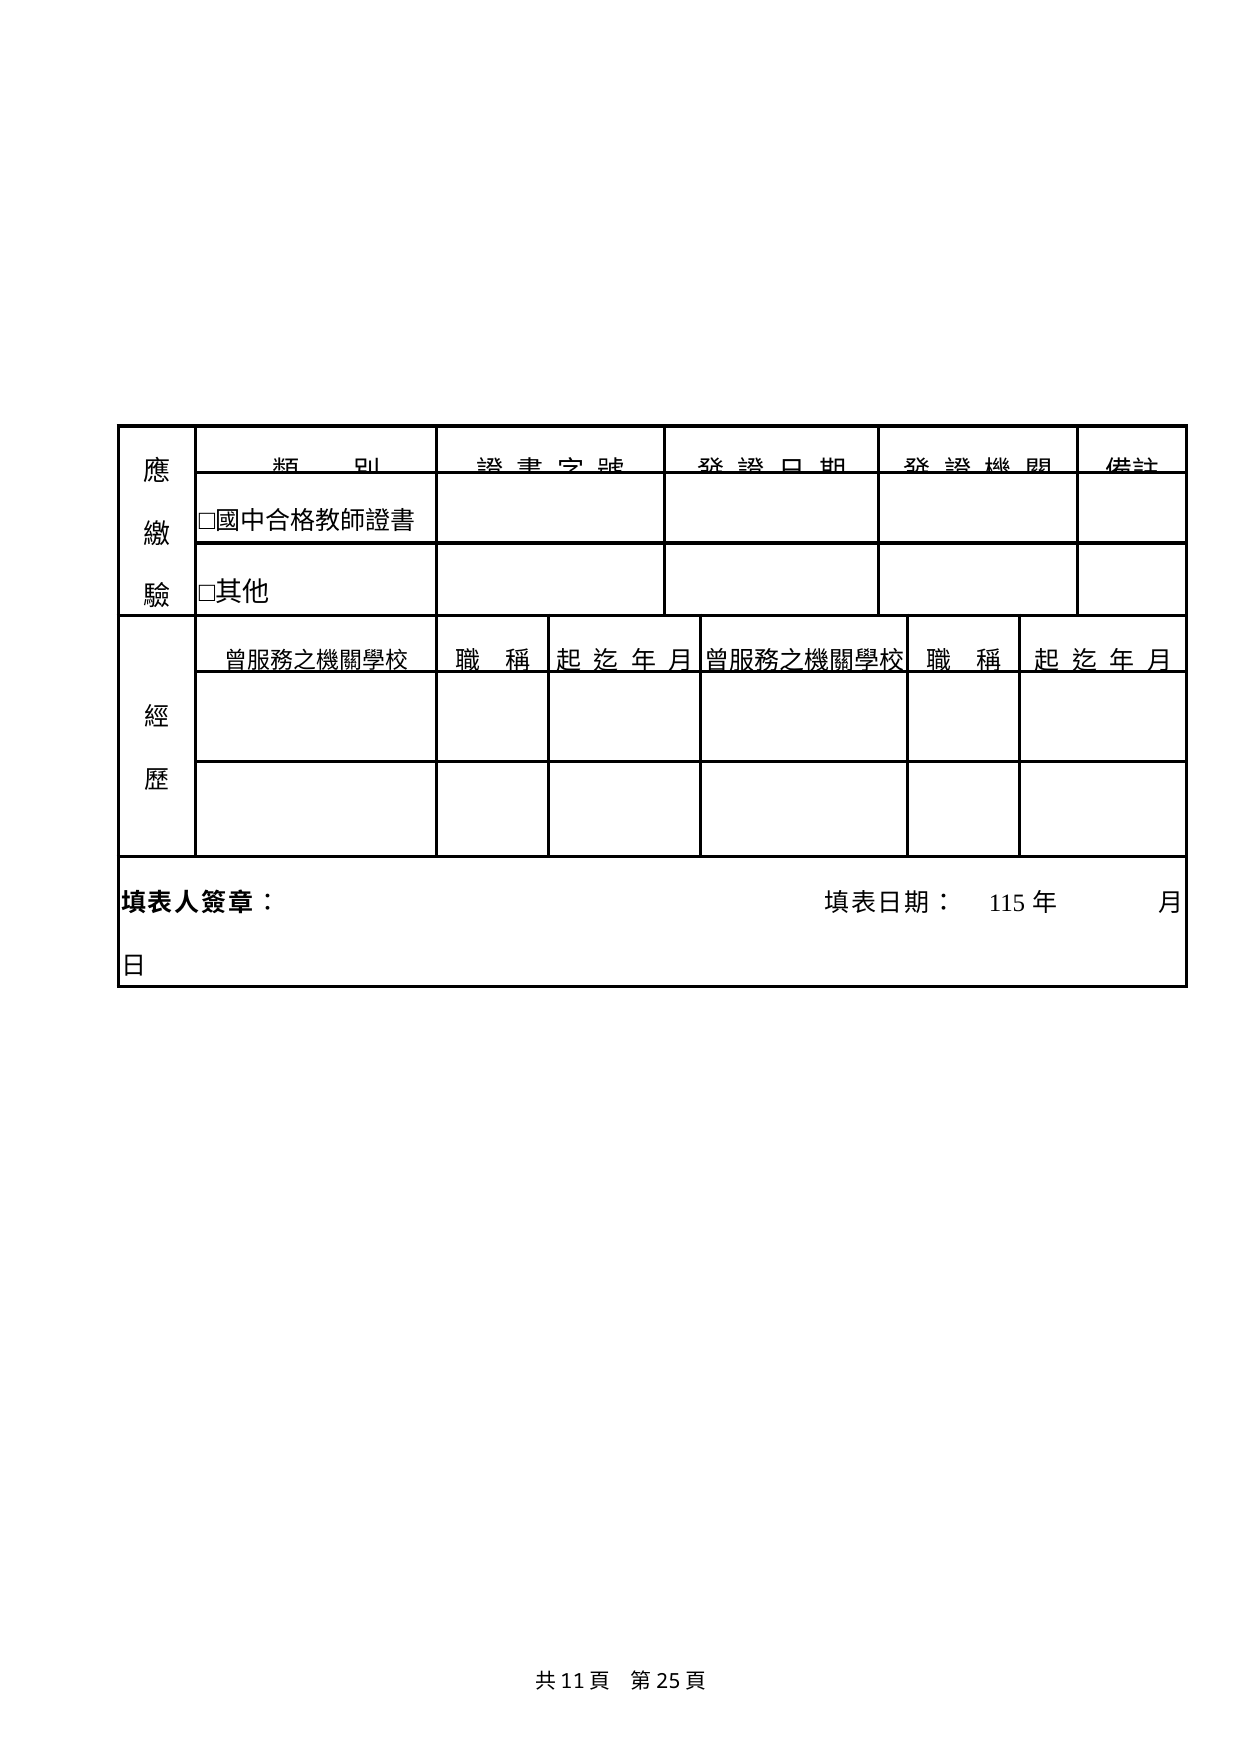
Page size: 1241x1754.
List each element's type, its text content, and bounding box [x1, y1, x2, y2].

table_cell [1021, 673, 1185, 760]
table_cell 發 證 日 期 [666, 428, 877, 471]
table_cell □國中合格教師證書 [197, 474, 435, 541]
table_cell 經 歷 [120, 617, 194, 855]
table_cell [197, 763, 435, 855]
table_cell 類 別 [197, 428, 435, 471]
table_cell [197, 673, 435, 760]
table_cell 曾服務之機關學校 [197, 617, 435, 670]
table_cell 發 證 機 關 [880, 428, 1076, 471]
table_cell [438, 763, 547, 855]
table_cell [909, 763, 1018, 855]
table_cell [438, 673, 547, 760]
table_cell [438, 545, 625, 613]
table_cell [666, 474, 877, 541]
table_cell [438, 474, 625, 541]
table_cell 職 稱 [438, 617, 547, 670]
table_cell [625, 545, 663, 613]
table_cell 應 繳 驗 證 件 [120, 428, 194, 613]
table_cell 起 迄 年 月 [550, 617, 699, 670]
table_cell [909, 673, 1018, 760]
table_cell 起 迄 年 月 [1021, 617, 1185, 670]
table_cell [702, 763, 906, 855]
table_cell [1079, 545, 1185, 613]
table_cell [880, 474, 1076, 541]
table_cell [1021, 763, 1185, 855]
table_cell [625, 474, 663, 541]
table_cell [550, 763, 699, 855]
table_cell 職 稱 [909, 617, 1018, 670]
table_cell [550, 673, 699, 760]
table_cell 曾服務之機關學校 [702, 617, 906, 670]
table_cell [666, 545, 877, 613]
table_cell [702, 673, 906, 760]
table_cell 備註 [1079, 428, 1185, 471]
table_cell 填表人簽章： 填表日期： 115年 月 日 [120, 858, 1185, 985]
table_cell 證 書 字 號 [438, 428, 663, 471]
table_cell □其他 [197, 545, 435, 613]
table_cell [880, 545, 1076, 613]
table_cell [1079, 474, 1185, 541]
